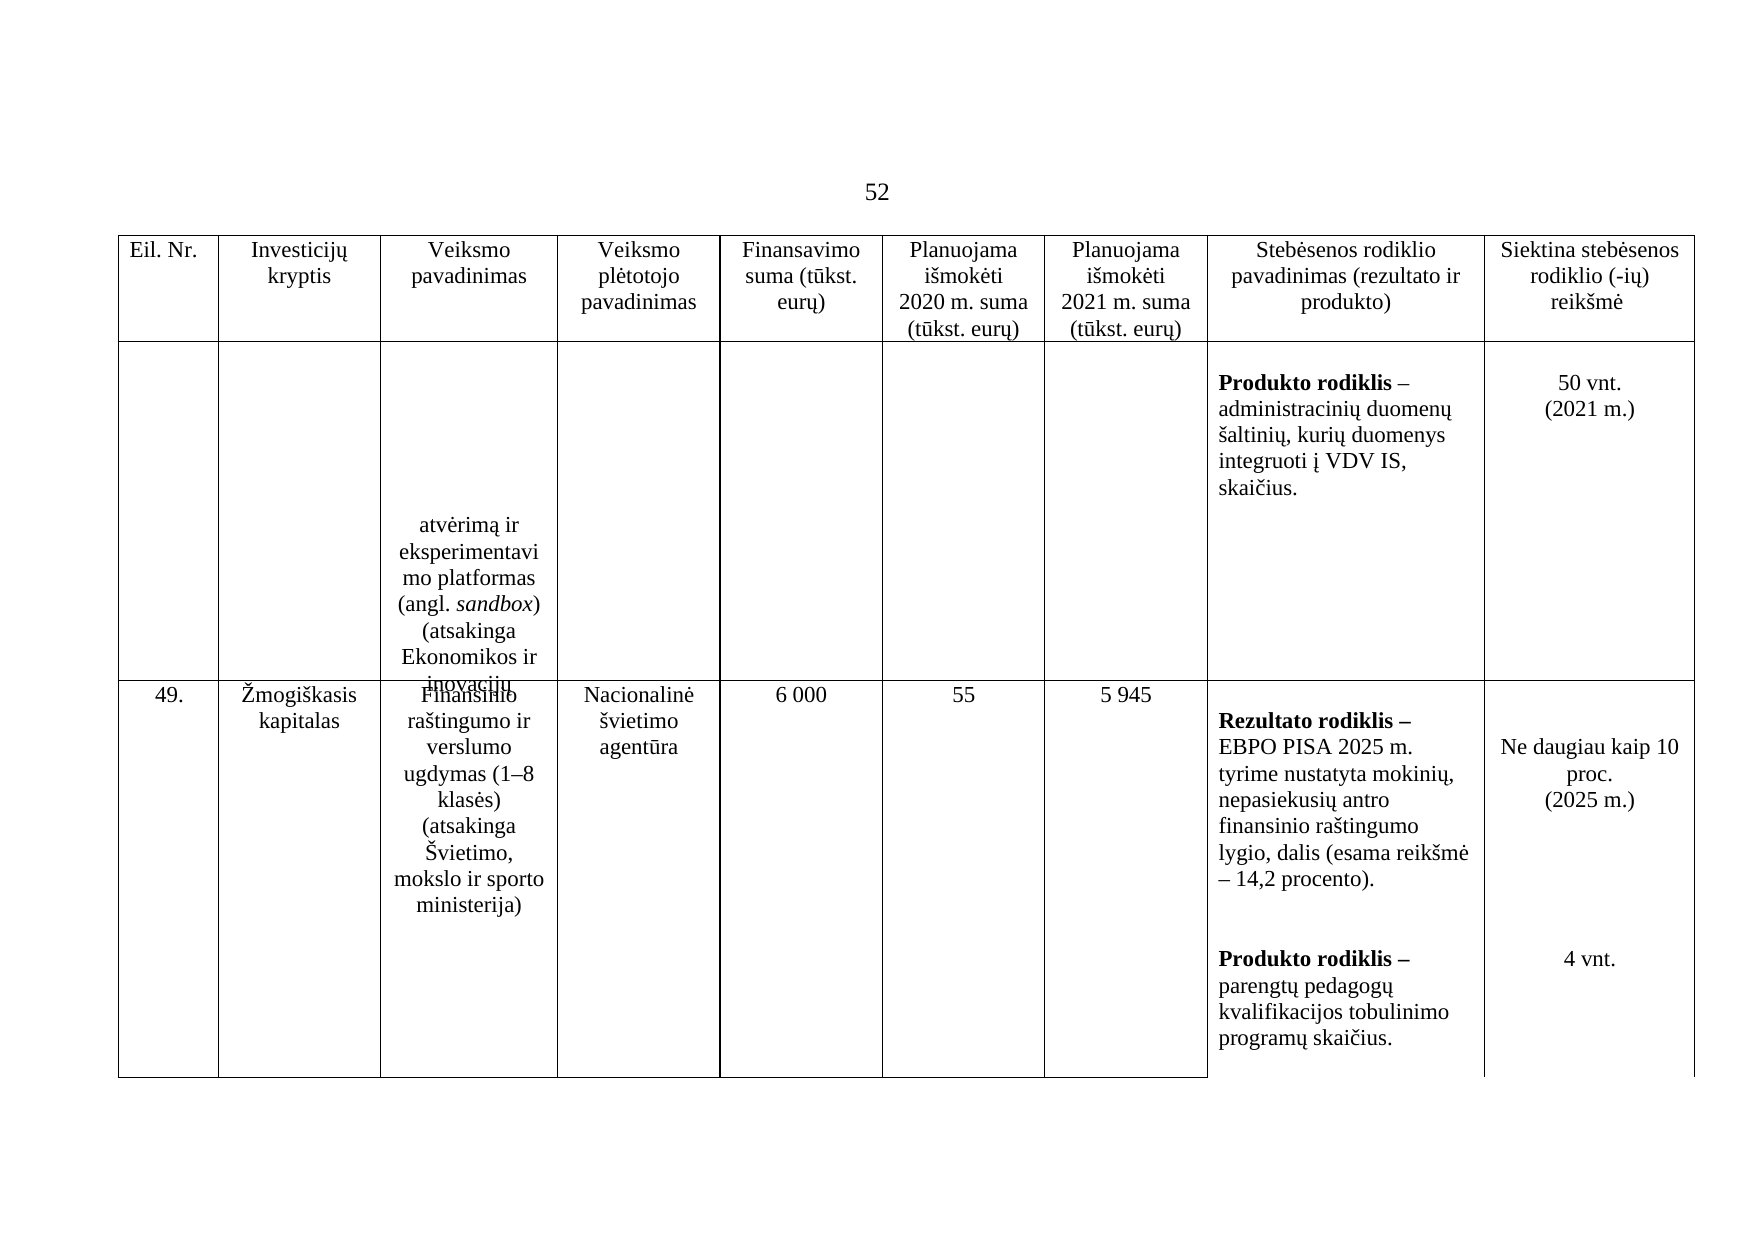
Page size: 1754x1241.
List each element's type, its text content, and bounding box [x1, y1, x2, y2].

table_header Eil. Nr. [119, 236, 218, 341]
table_header Siektina stebėsenos rodiklio (-ių) reikšmė [1485, 236, 1694, 341]
table_cell Produkto rodiklis – administracinių duomenų šaltinių, kurių duomenys integruoti į VDV IS, skaičius. [1208, 342, 1484, 680]
table_cell 5 945 [1045, 681, 1207, 1077]
table_cell Rezultato rodiklis – EBPO PISA 2025 m. tyrime nustatyta mokinių, nepasiekusių antro finansinio raštingumo lygio, dalis (esama reikšmė – 14,2 procento). [1208, 681, 1484, 918]
table_header Investicijų kryptis [219, 236, 380, 341]
table_cell [1045, 342, 1207, 680]
table_cell [119, 342, 218, 680]
table_header Finansavimo suma (tūkst. eurų) [721, 236, 882, 341]
table_cell Nacionalinė švietimo agentūra [558, 681, 719, 1077]
table_cell Ne daugiau kaip 10 proc. (2025 m.) [1485, 681, 1694, 918]
table_header Planuojama išmokėti 2020 m. suma (tūkst. eurų) [883, 236, 1044, 341]
table_cell [883, 342, 1044, 680]
table_header Planuojama išmokėti 2021 m. suma (tūkst. eurų) [1045, 236, 1207, 341]
table_header Veiksmo pavadinimas [381, 236, 557, 341]
table_cell 4 vnt. [1485, 918, 1694, 1077]
table_cell [558, 342, 719, 680]
table_cell Žmogiškasis kapitalas [219, 681, 380, 1077]
table_cell [219, 342, 380, 680]
table_header Stebėsenos rodiklio pavadinimas (rezultato ir produkto) [1208, 236, 1484, 341]
table_cell 49. [119, 681, 218, 1077]
table_cell Valstybės duomenų valdysenos informacinės sistemos sukūrimas, integruojant esamų valstybės informacinių sistemų duomenis, realizuojant jų atvėrimą ir eksperimentavimo platformas (angl. sandbox) (atsakinga Ekonomikos ir inovacijų ministerija) [381, 342, 557, 680]
table_header Veiksmo plėtotojo pavadinimas [558, 236, 719, 341]
table_cell 55 [883, 681, 1044, 1077]
table_cell Finansinio raštingumo ir verslumo ugdymas (1–8 klasės) (atsakinga Švietimo, mokslo ir sporto ministerija) [381, 681, 557, 1077]
table_cell [721, 342, 882, 680]
table_cell 50 vnt. (2021 m.) [1485, 342, 1694, 680]
table_cell 6 000 [721, 681, 882, 1077]
table_cell Produkto rodiklis – parengtų pedagogų kvalifikacijos tobulinimo programų skaičius. [1208, 918, 1484, 1077]
